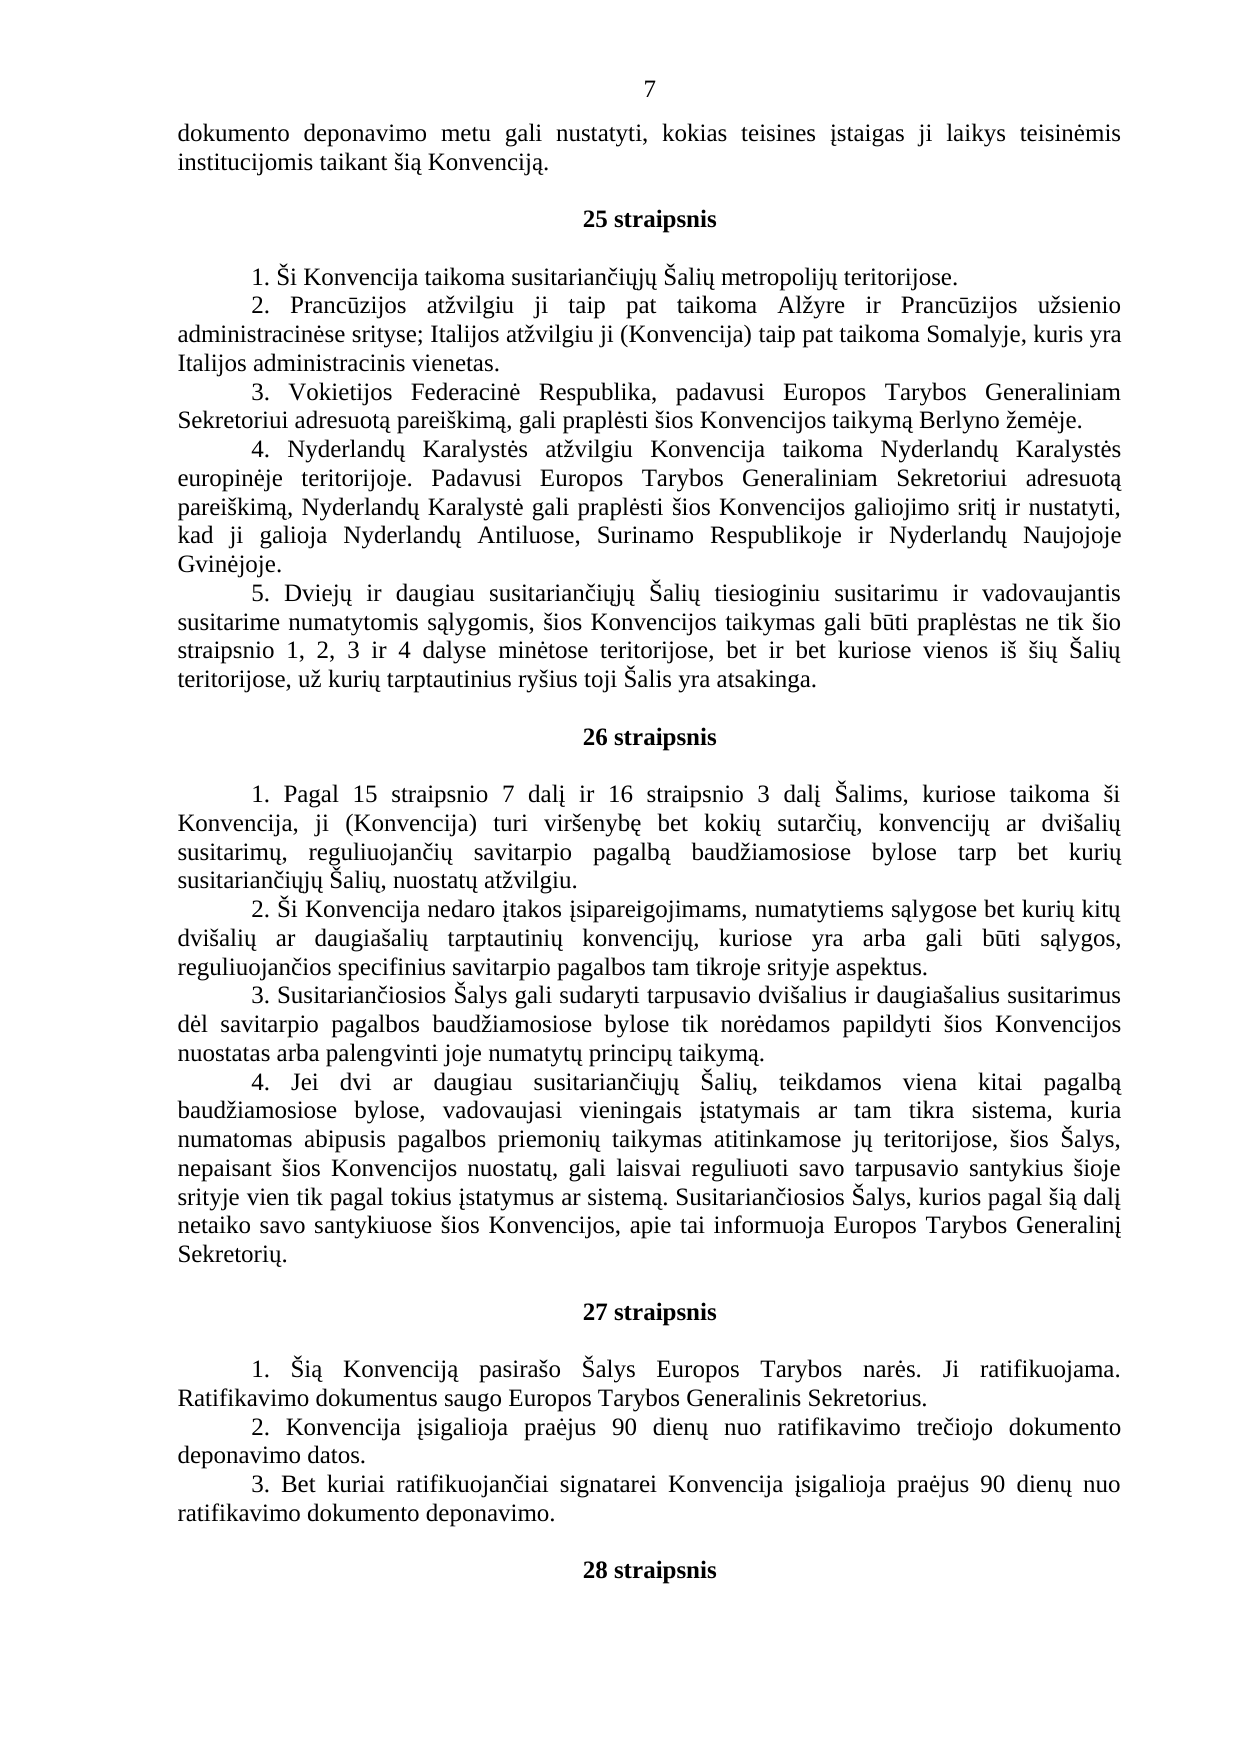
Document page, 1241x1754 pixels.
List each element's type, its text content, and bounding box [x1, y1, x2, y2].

text 2. Konvencija įsigalioja praėjus 90 dienų nuo ratifikavimo trečiojo dokumento deponavimo datos. [177, 1412, 1122, 1469]
text 1. Pagal 15 straipsnio 7 dalį ir 16 straipsnio 3 dalį Šalims, kuriose taikoma ši Konvencija, ji (Konvencija) turi viršenybę bet kokių sutarčių, konvencijų ar dvišalių susitarimų, reguliuojančių savitarpio pagalbą baudžiamosiose bylose tarp bet kurių susitariančiųjų Šalių, nuostatų atžvilgiu. [177, 779, 1122, 894]
text 1. Ši Konvencija taikoma susitariančiųjų Šalių metropolijų teritorijose. [177, 262, 1122, 291]
text 28 straipsnis [177, 1556, 1122, 1584]
text 5. Dviejų ir daugiau susitariančiųjų Šalių tiesioginiu susitarimu ir vadovaujantis susitarime numatytomis sąlygomis, šios Konvencijos taikymas gali būti praplėstas ne tik šio straipsnio 1, 2, 3 ir 4 dalyse minėtose teritorijose, bet ir bet kuriose vienos iš šių Šalių teritorijose, už kurių tarptautinius ryšius toji Šalis yra atsakinga. [177, 578, 1122, 693]
text 26 straipsnis [177, 722, 1122, 751]
text 2. Ši Konvencija nedaro įtakos įsipareigojimams, numatytiems sąlygose bet kurių kitų dvišalių ar daugiašalių tarptautinių konvencijų, kuriose yra arba gali būti sąlygos, reguliuojančios specifinius savitarpio pagalbos tam tikroje srityje aspektus. [177, 894, 1122, 981]
text 3. Vokietijos Federacinė Respublika, padavusi Europos Tarybos Generaliniam Sekretoriui adresuotą pareiškimą, gali praplėsti šios Konvencijos taikymą Berlyno žemėje. [177, 377, 1122, 434]
text 3. Susitariančiosios Šalys gali sudaryti tarpusavio dvišalius ir daugiašalius susitarimus dėl savitarpio pagalbos baudžiamosiose bylose tik norėdamos papildyti šios Konvencijos nuostatas arba palengvinti joje numatytų principų taikymą. [177, 981, 1122, 1067]
text 3. Bet kuriai ratifikuojančiai signatarei Konvencija įsigalioja praėjus 90 dienų nuo ratifikavimo dokumento deponavimo. [177, 1469, 1122, 1527]
text 25 straipsnis [177, 204, 1122, 233]
text 1. Šią Konvenciją pasirašo Šalys Europos Tarybos narės. Ji ratifikuojama. Ratifikavimo dokumentus saugo Europos Tarybos Generalinis Sekretorius. [177, 1354, 1122, 1412]
text dokumento deponavimo metu gali nustatyti, kokias teisines įstaigas ji laikys teisinėmis institucijomis taikant šią Konvenciją. [177, 118, 1122, 176]
text 4. Nyderlandų Karalystės atžvilgiu Konvencija taikoma Nyderlandų Karalystės europinėje teritorijoje. Padavusi Europos Tarybos Generaliniam Sekretoriui adresuotą pareiškimą, Nyderlandų Karalystė gali praplėsti šios Konvencijos galiojimo sritį ir nustatyti, kad ji galioja Nyderlandų Antiluose, Surinamo Respublikoje ir Nyderlandų Naujojoje Gvinėjoje. [177, 434, 1122, 578]
text 27 straipsnis [177, 1297, 1122, 1326]
text 4. Jei dvi ar daugiau susitariančiųjų Šalių, teikdamos viena kitai pagalbą baudžiamosiose bylose, vadovaujasi vieningais įstatymais ar tam tikra sistema, kuria numatomas abipusis pagalbos priemonių taikymas atitinkamose jų teritorijose, šios Šalys, nepaisant šios Konvencijos nuostatų, gali laisvai reguliuoti savo tarpusavio santykius šioje srityje vien tik pagal tokius įstatymus ar sistemą. Susitariančiosios Šalys, kurios pagal šią dalį netaiko savo santykiuose šios Konvencijos, apie tai informuoja Europos Tarybos Generalinį Sekretorių. [177, 1067, 1122, 1268]
text 2. Prancūzijos atžvilgiu ji taip pat taikoma Alžyre ir Prancūzijos užsienio administracinėse srityse; Italijos atžvilgiu ji (Konvencija) taip pat taikoma Somalyje, kuris yra Italijos administracinis vienetas. [177, 291, 1122, 377]
